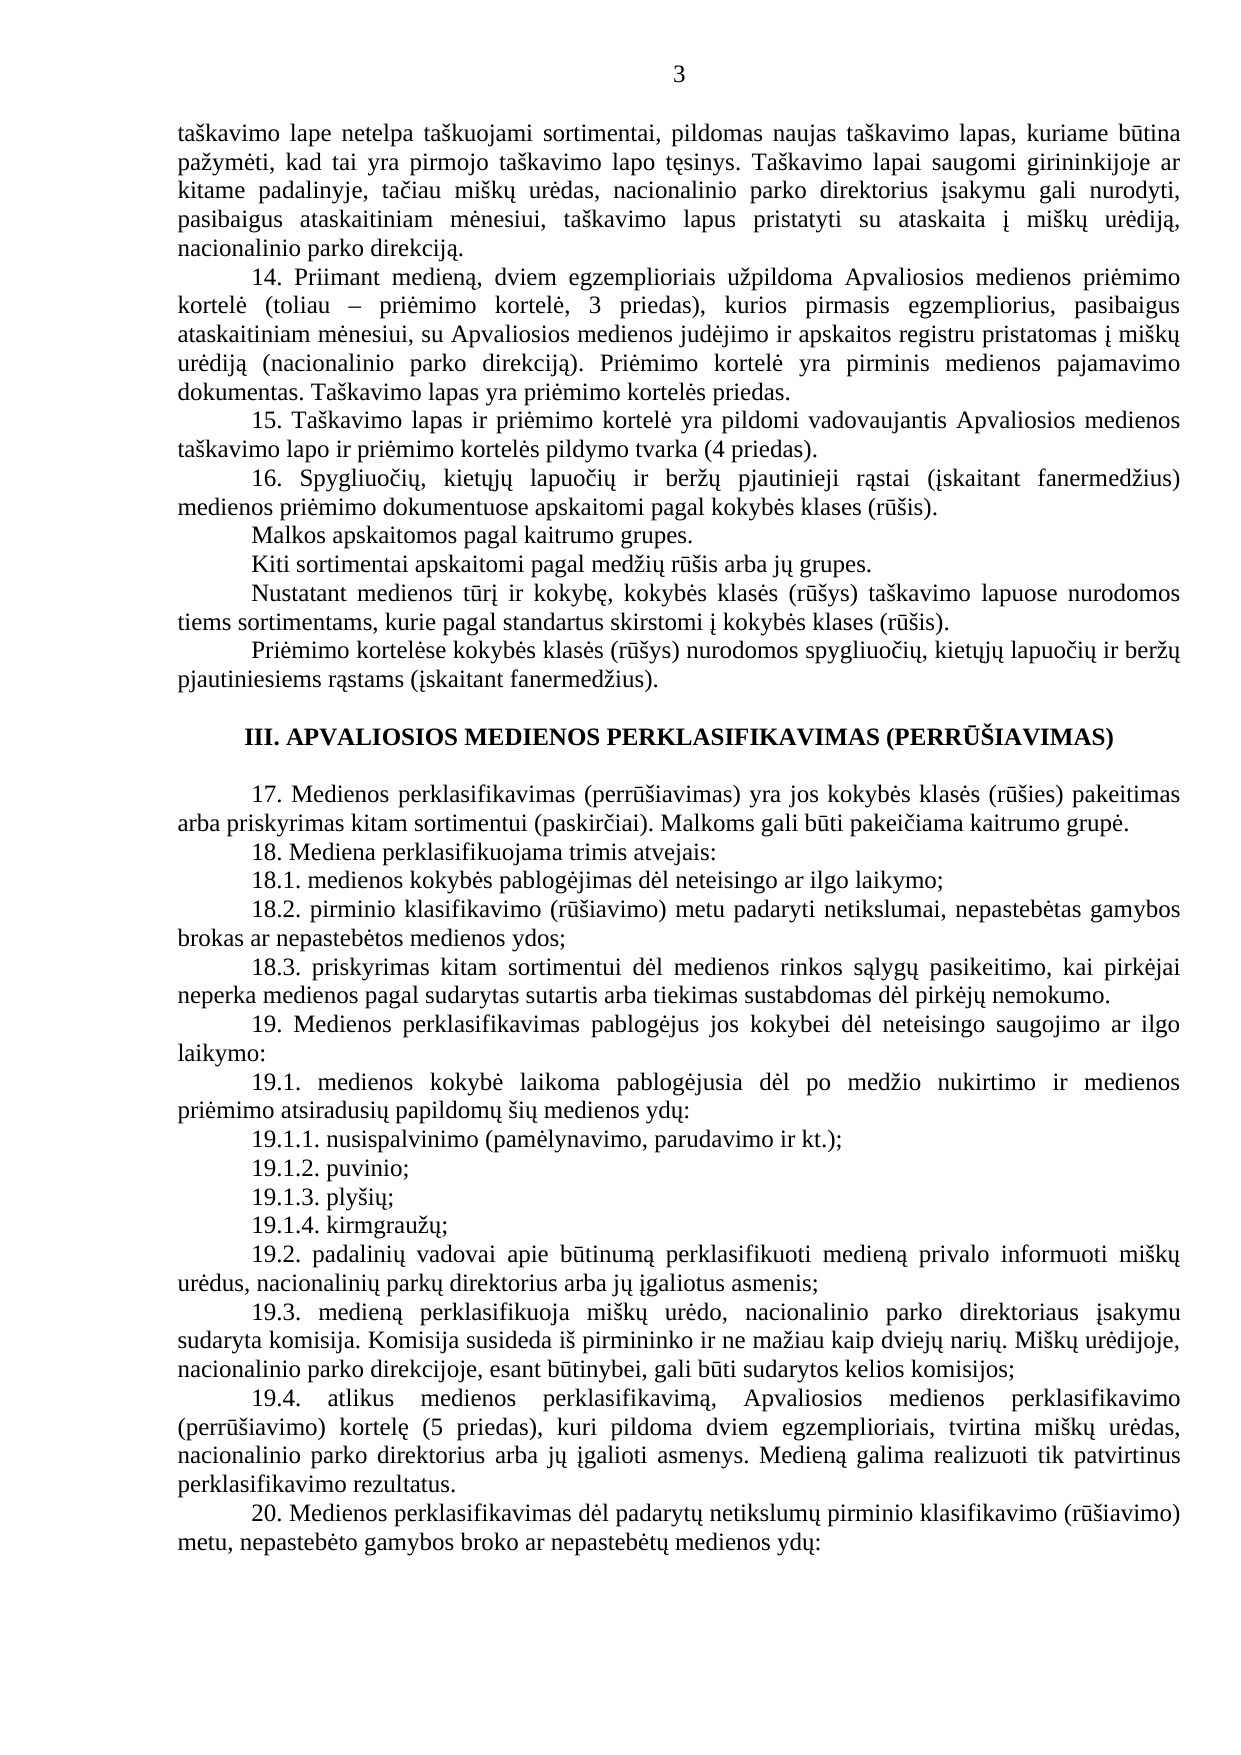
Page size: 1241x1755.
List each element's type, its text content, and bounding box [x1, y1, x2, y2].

text 18.2. pirminio klasifikavimo (rūšiavimo) metu padaryti netikslumai, nepastebėtas gamybos brokas ar nepastebėtos medienos ydos; [177, 894, 1181, 952]
text 18.1. medienos kokybės pablogėjimas dėl neteisingo ar ilgo laikymo; [177, 866, 1181, 894]
text 19.2. padalinių vadovai apie būtinumą perklasifikuoti medieną privalo informuoti miškų urėdus, nacionalinių parkų direktorius arba jų įgaliotus asmenis; [177, 1239, 1181, 1297]
text 19.1.4. kirmgraužų; [177, 1211, 1181, 1239]
text 19.1.2. puvinio; [177, 1153, 1181, 1182]
text 19.4. atlikus medienos perklasifikavimą, Apvaliosios medienos perklasifikavimo (perrūšiavimo) kortelę (5 priedas), kuri pildoma dviem egzemplioriais, tvirtina miškų urėdas, nacionalinio parko direktorius arba jų įgalioti asmenys. Medieną galima realizuoti tik patvirtinus perklasifikavimo rezultatus. [177, 1383, 1181, 1498]
text 19.1. medienos kokybė laikoma pablogėjusia dėl po medžio nukirtimo ir medienos priėmimo atsiradusių papildomų šių medienos ydų: [177, 1067, 1181, 1124]
text 17. Medienos perklasifikavimas (perrūšiavimas) yra jos kokybės klasės (rūšies) pakeitimas arba priskyrimas kitam sortimentui (paskirčiai). Malkoms gali būti pakeičiama kaitrumo grupė. [177, 779, 1181, 837]
text 20. Medienos perklasifikavimas dėl padarytų netikslumų pirminio klasifikavimo (rūšiavimo) metu, nepastebėto gamybos broko ar nepastebėtų medienos ydų: [177, 1498, 1181, 1556]
text 19.3. medieną perklasifikuoja miškų urėdo, nacionalinio parko direktoriaus įsakymu sudaryta komisija. Komisija susideda iš pirmininko ir ne mažiau kaip dviejų narių. Miškų urėdijoje, nacionalinio parko direkcijoje, esant būtinybei, gali būti sudarytos kelios komisijos; [177, 1297, 1181, 1383]
text Nustatant medienos tūrį ir kokybę, kokybės klasės (rūšys) taškavimo lapuose nurodomos tiems sortimentams, kurie pagal standartus skirstomi į kokybės klases (rūšis). [177, 578, 1181, 636]
text Kiti sortimentai apskaitomi pagal medžių rūšis arba jų grupes. [177, 549, 1181, 578]
text 14. Priimant medieną, dviem egzemplioriais užpildoma Apvaliosios medienos priėmimo kortelė (toliau – priėmimo kortelė, 3 priedas), kurios pirmasis egzempliorius, pasibaigus ataskaitiniam mėnesiui, su Apvaliosios medienos judėjimo ir apskaitos registru pristatomas į miškų urėdiją (nacionalinio parko direkciją). Priėmimo kortelė yra pirminis medienos pajamavimo dokumentas. Taškavimo lapas yra priėmimo kortelės priedas. [177, 262, 1181, 406]
text Priėmimo kortelėse kokybės klasės (rūšys) nurodomos spygliuočių, kietųjų lapuočių ir beržų pjautiniesiems rąstams (įskaitant fanermedžius). [177, 636, 1181, 693]
text Malkos apskaitomos pagal kaitrumo grupes. [177, 521, 1181, 549]
text taškavimo lape netelpa taškuojami sortimentai, pildomas naujas taškavimo lapas, kuriame būtina pažymėti, kad tai yra pirmojo taškavimo lapo tęsinys. Taškavimo lapai saugomi girininkijoje ar kitame padalinyje, tačiau miškų urėdas, nacionalinio parko direktorius įsakymu gali nurodyti, pasibaigus ataskaitiniam mėnesiui, taškavimo lapus pristatyti su ataskaita į miškų urėdiją, nacionalinio parko direkciją. [177, 118, 1181, 262]
text III. APVALIOSIOS MEDIENOS PERKLASIFIKAVIMAS (PERRŪŠIAVIMAS) [177, 722, 1181, 751]
text 18. Mediena perklasifikuojama trimis atvejais: [177, 837, 1181, 866]
text 18.3. priskyrimas kitam sortimentui dėl medienos rinkos sąlygų pasikeitimo, kai pirkėjai neperka medienos pagal sudarytas sutartis arba tiekimas sustabdomas dėl pirkėjų nemokumo. [177, 952, 1181, 1009]
text 19. Medienos perklasifikavimas pablogėjus jos kokybei dėl neteisingo saugojimo ar ilgo laikymo: [177, 1009, 1181, 1067]
text 19.1.1. nusispalvinimo (pamėlynavimo, parudavimo ir kt.); [177, 1124, 1181, 1153]
text 15. Taškavimo lapas ir priėmimo kortelė yra pildomi vadovaujantis Apvaliosios medienos taškavimo lapo ir priėmimo kortelės pildymo tvarka (4 priedas). [177, 406, 1181, 463]
text 16. Spygliuočių, kietųjų lapuočių ir beržų pjautinieji rąstai (įskaitant fanermedžius) medienos priėmimo dokumentuose apskaitomi pagal kokybės klases (rūšis). [177, 463, 1181, 521]
text 19.1.3. plyšių; [177, 1182, 1181, 1211]
